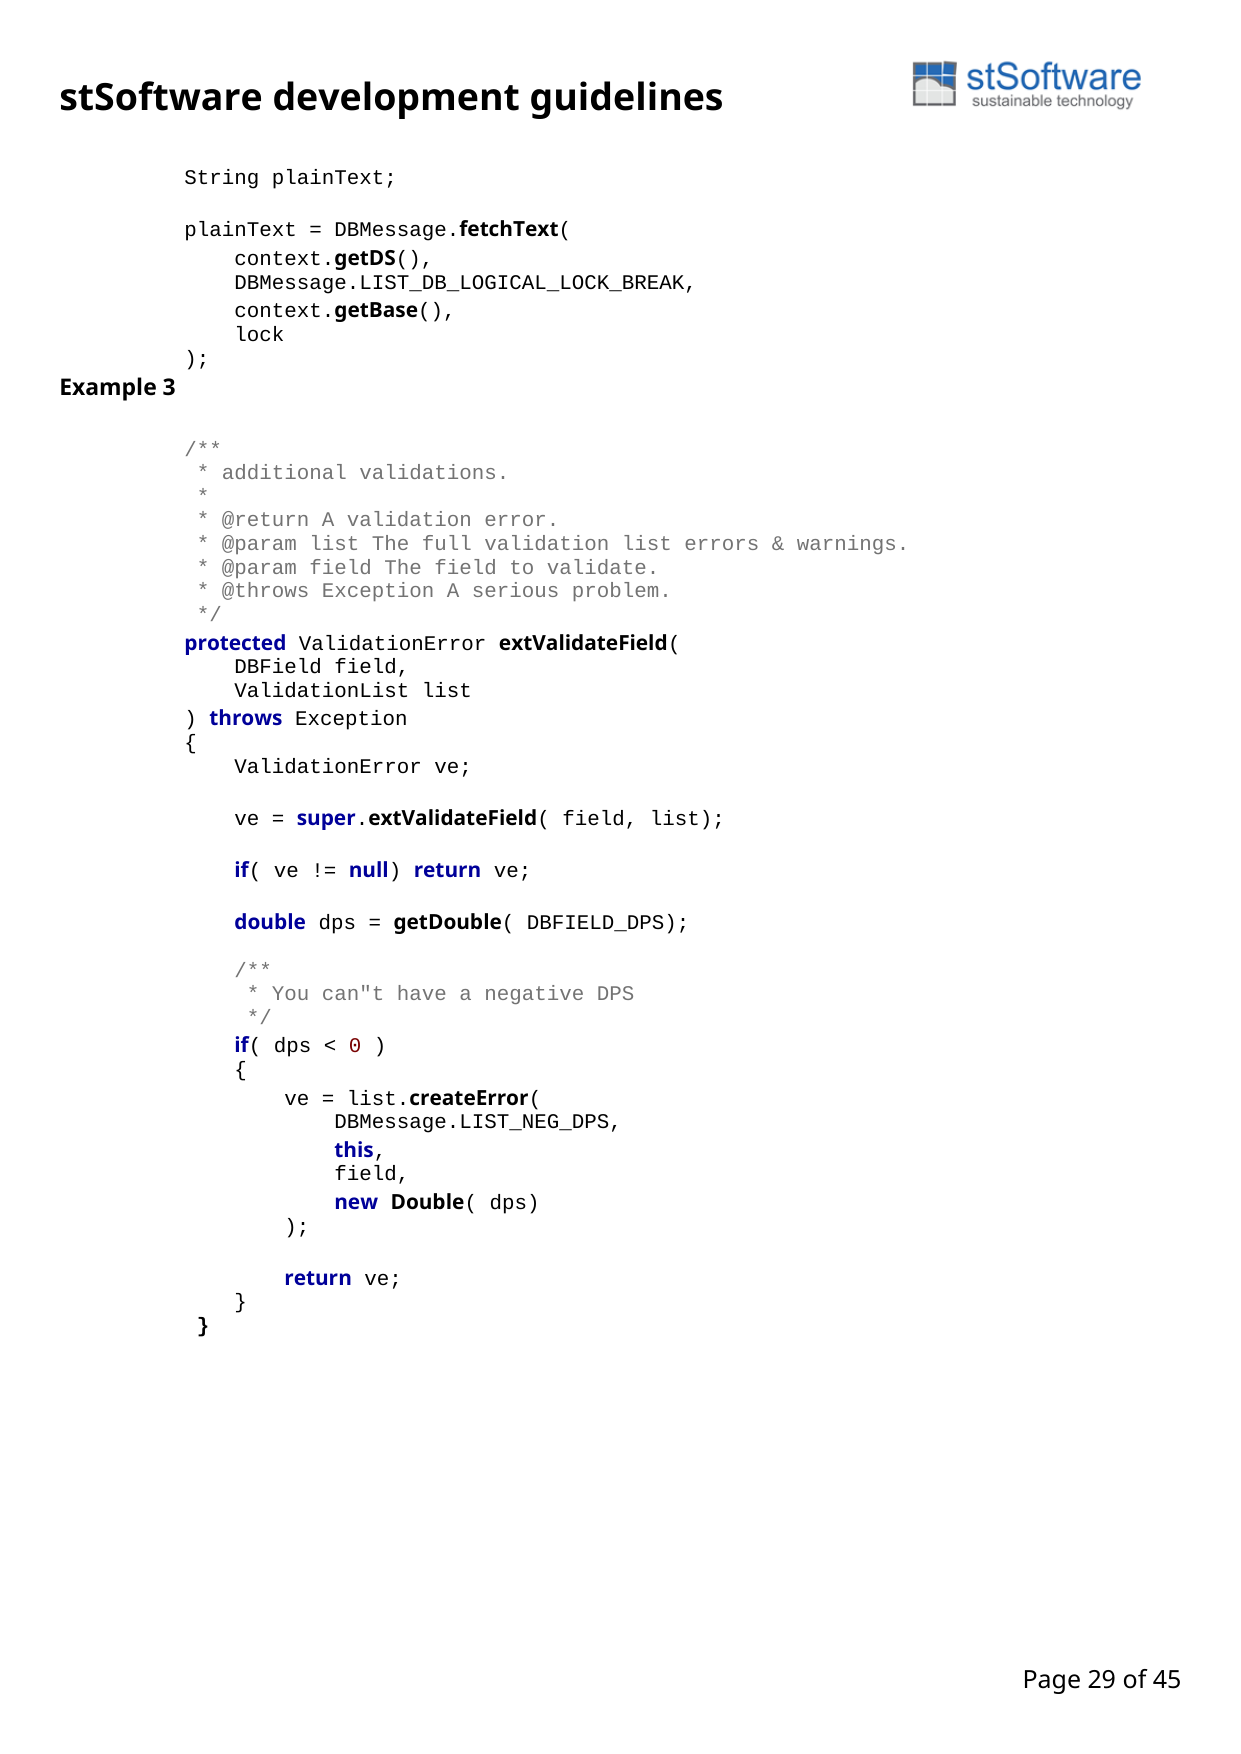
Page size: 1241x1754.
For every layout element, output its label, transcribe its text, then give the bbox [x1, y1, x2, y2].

text ); [134, 1216, 1181, 1239]
text { [134, 732, 1181, 756]
text if( dps < 0 ) [134, 1031, 1181, 1059]
text if( ve != null) return ve; [134, 855, 1181, 884]
text */ [134, 1007, 1181, 1031]
subtitle Example 3 [59, 371, 1181, 402]
text ve = list.createError( [134, 1083, 1181, 1111]
text /** [134, 959, 1181, 983]
text * @param field The field to validate. [134, 557, 1181, 580]
text ValidationList list [134, 680, 1181, 703]
text } [134, 1315, 1181, 1339]
picture [911, 55, 1145, 121]
text String plainText; [134, 167, 1181, 191]
text * @throws Exception A serious problem. [134, 580, 1181, 604]
text DBMessage.LIST_NEG_DPS, [134, 1111, 1181, 1135]
text DBField field, [134, 656, 1181, 680]
text DBMessage.LIST_DB_LOGICAL_LOCK_BREAK, [134, 272, 1181, 295]
text * @param list The full validation list errors & warnings. [134, 533, 1181, 557]
text plainText = DBMessage.fetchText( [134, 214, 1181, 243]
text lock [134, 324, 1181, 347]
text ) throws Exception [134, 703, 1181, 732]
text this, [134, 1135, 1181, 1163]
text * You can"t have a negative DPS [134, 983, 1181, 1007]
text ve = super.extValidateField( field, list); [134, 803, 1181, 832]
text * additional validations. [134, 462, 1181, 486]
text field, [134, 1163, 1181, 1187]
text double dps = getDouble( DBFIELD_DPS); [134, 907, 1181, 936]
text new Double( dps) [134, 1187, 1181, 1216]
text */ [134, 604, 1181, 628]
text context.getBase(), [134, 295, 1181, 324]
text * [134, 486, 1181, 509]
text * @return A validation error. [134, 509, 1181, 533]
text ); [134, 347, 1181, 371]
text /** [134, 438, 1181, 462]
text } [134, 1291, 1181, 1315]
text ValidationError ve; [134, 756, 1181, 779]
text { [134, 1059, 1181, 1083]
text return ve; [134, 1263, 1181, 1291]
text context.getDS(), [134, 243, 1181, 272]
text protected ValidationError extValidateField( [134, 628, 1181, 656]
